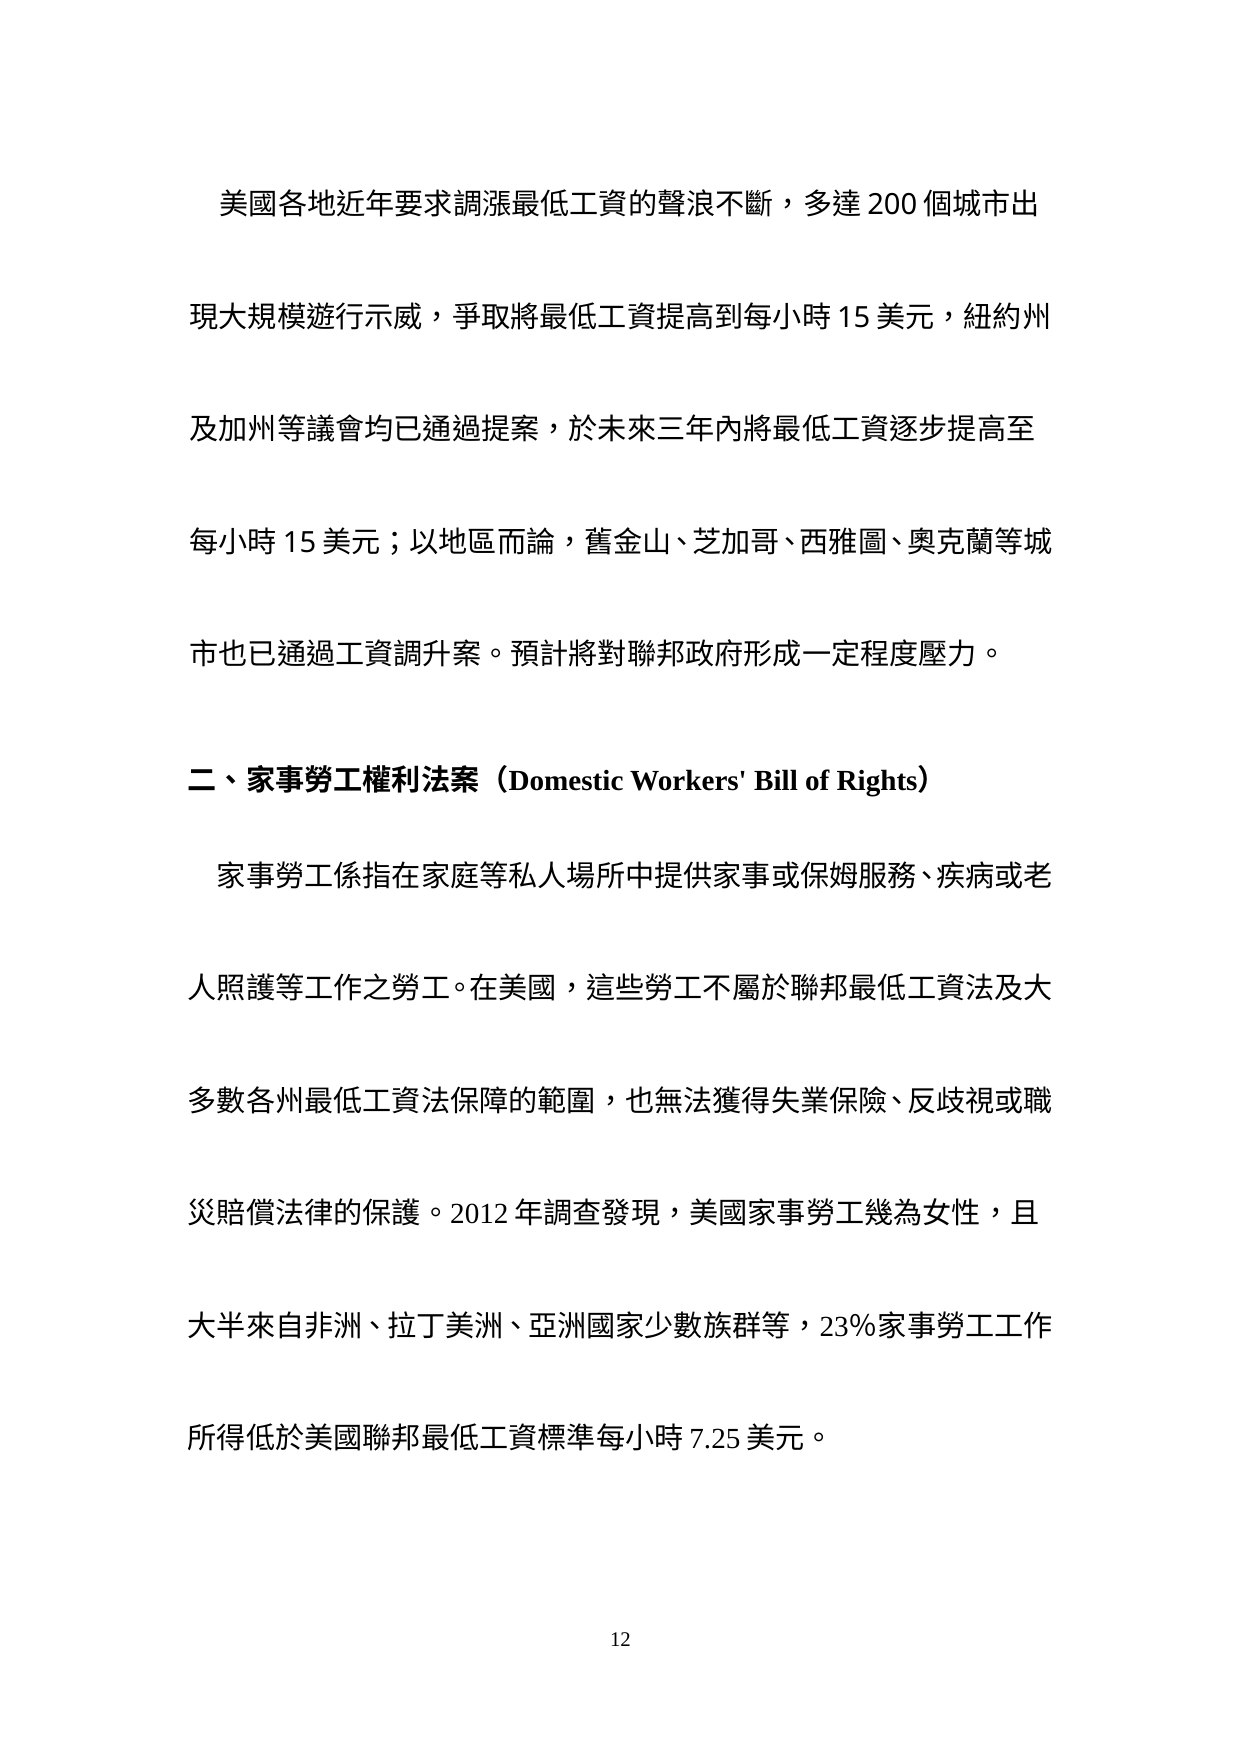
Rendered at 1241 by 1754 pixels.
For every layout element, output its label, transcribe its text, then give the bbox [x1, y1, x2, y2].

text 二、家事勞工權利法案（Domestic Workers' Bill of Rights） [187, 740, 1053, 815]
text 家事勞工係指在家庭等私人場所中提供家事或保姆服務、疾病或老人照護等工作之勞工。在美國，這些勞工不屬於聯邦最低工資法及大多數各州最低工資法保障的範圍，也無法獲得失業保險、反歧視或職災賠償法律的保護。2012年調查發現，美國家事勞工幾為女性，且大半來自非洲、拉丁美洲、亞洲國家少數族群等，23％家事勞工工作所得低於美國聯邦最低工資標準每小時7.25美元。 [187, 836, 1053, 1473]
text 美國各地近年要求調漲最低工資的聲浪不斷，多達200個城市出現大規模遊行示威，爭取將最低工資提高到每小時15美元，紐約州及加州等議會均已通過提案，於未來三年內將最低工資逐步提高至每小時15美元；以地區而論，舊金山、芝加哥、西雅圖、奧克蘭等城市也已通過工資調升案。預計將對聯邦政府形成一定程度壓力。 [189, 164, 1053, 689]
